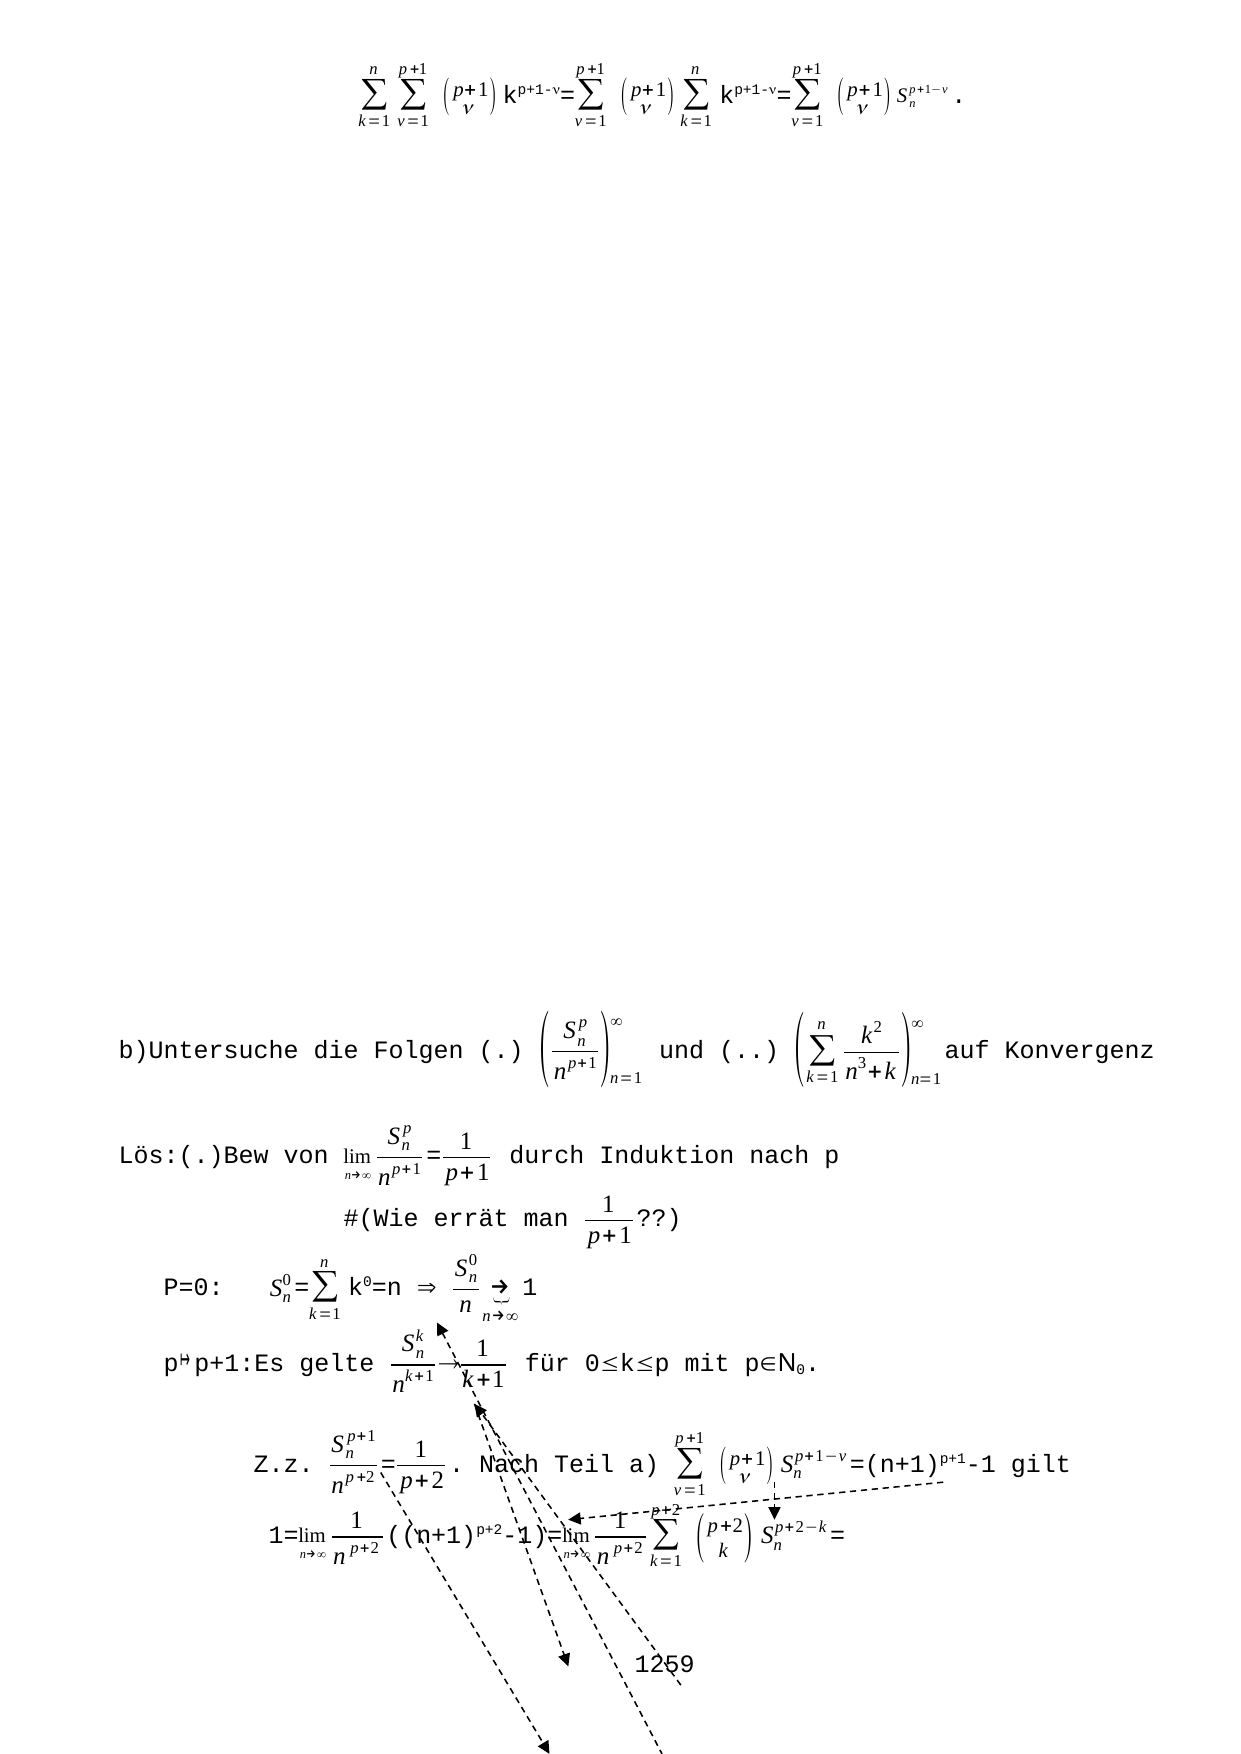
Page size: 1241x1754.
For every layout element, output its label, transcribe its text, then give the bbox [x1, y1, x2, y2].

text 1=((n+1)p+2-1)== [118, 1499, 1211, 1571]
text kp+1-=kp+1-=. [118, 59, 1211, 130]
text Lös:(.)Bew von = durch Induktion nach p [118, 1118, 1211, 1190]
text pp+1:Es gelte  für 0kp mit pN0. [118, 1325, 1211, 1398]
text Z.z. =. Nach Teil a) =(n+1)p+1-1 gilt [118, 1426, 1211, 1499]
text #(Wie errät man ??) [118, 1190, 1211, 1249]
text b)Untersuche die Folgen (.) und (..) auf Konvergenz [118, 1009, 1211, 1089]
text P=0: =k0=n  1 [118, 1249, 1211, 1325]
